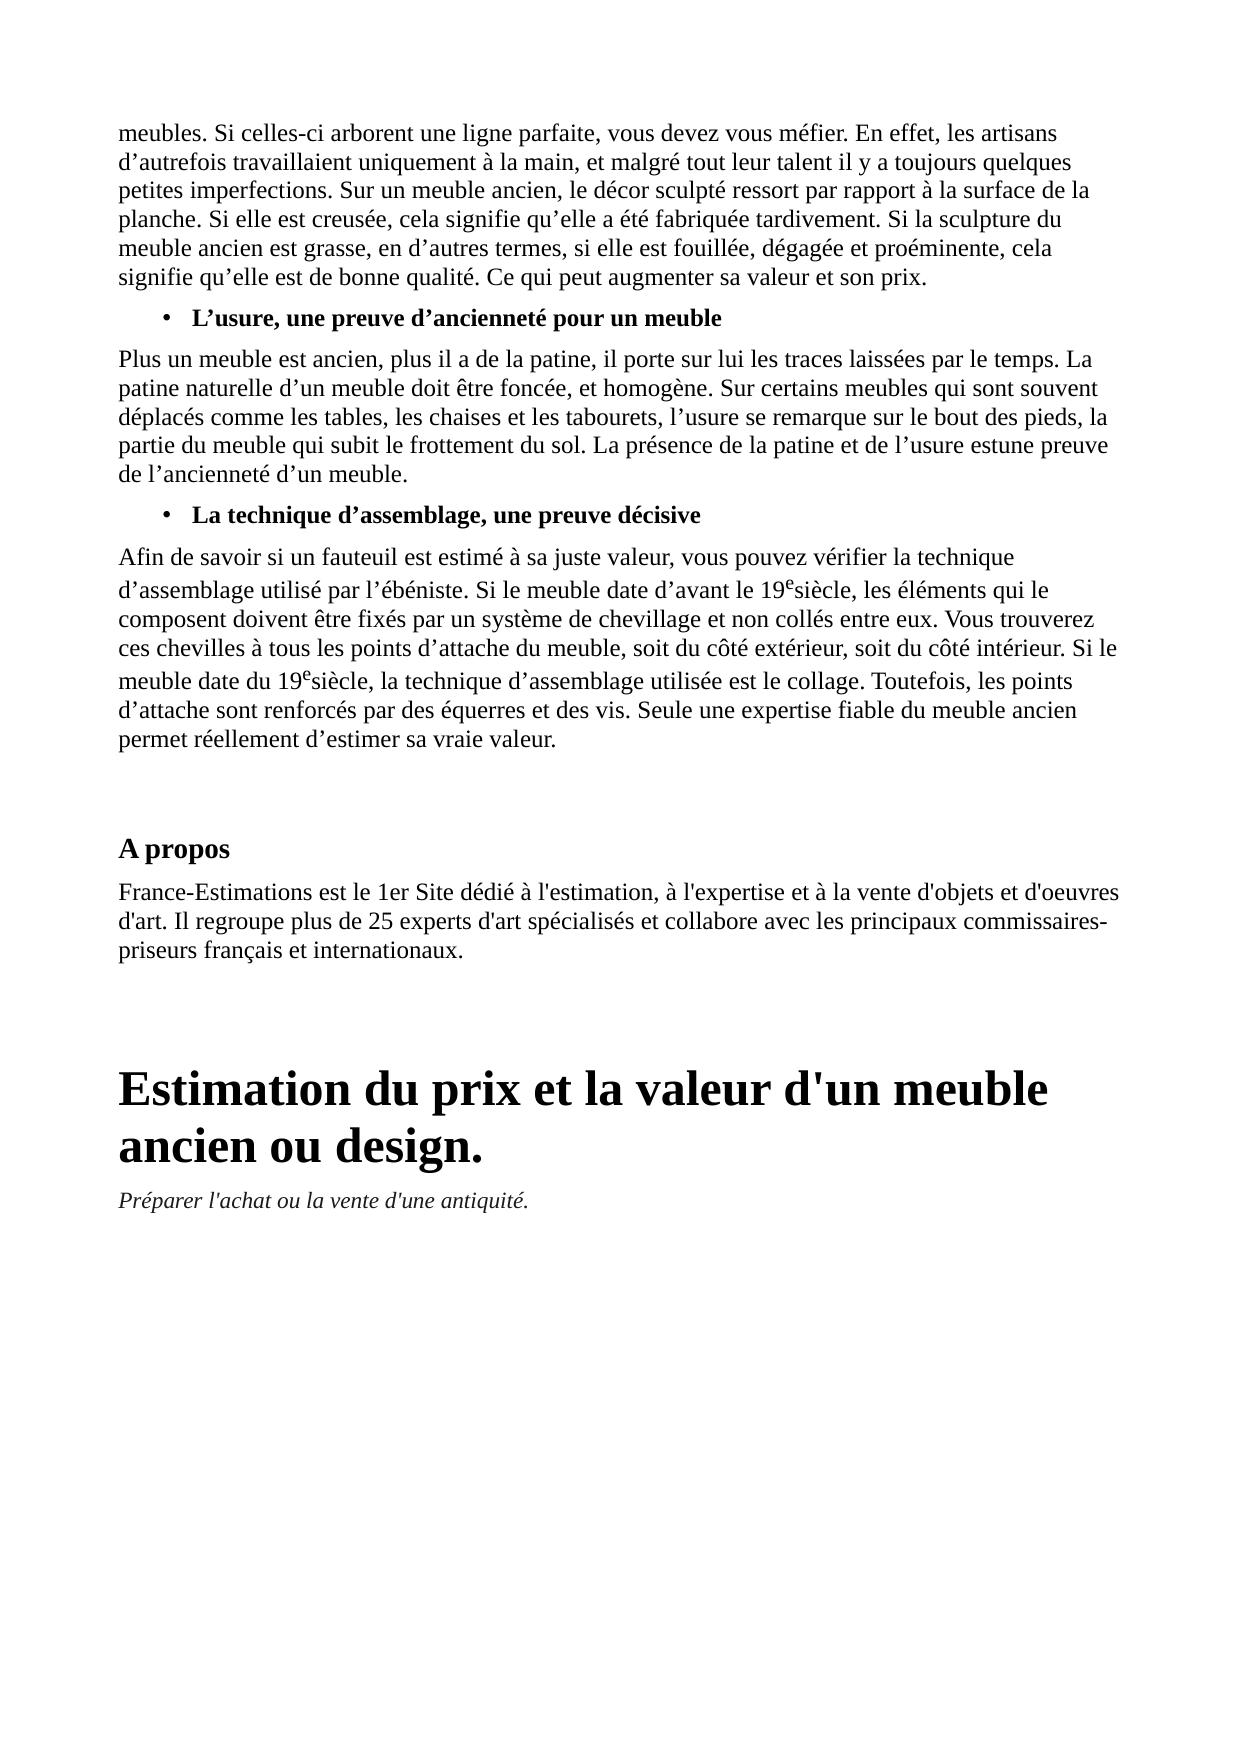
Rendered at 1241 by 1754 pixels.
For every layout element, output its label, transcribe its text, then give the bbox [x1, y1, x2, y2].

text France-Estimations est le 1er Site dédié à l'estimation, à l'expertise et à la vente d'objets et d'oeuvres d'art. Il regroupe plus de 25 experts d'art spécialisés et collabore avec les principaux commissaires-priseurs français et internationaux. [118, 877, 1122, 964]
text Afin de savoir si un fauteuil est estimé à sa juste valeur, vous pouvez vérifier la technique d’assemblage utilisé par l’ébéniste. Si le meuble date d’avant le 19esiècle, les éléments qui le composent doivent être fixés par un système de chevillage et non collés entre eux. Vous trouverez ces chevilles à tous les points d’attache du meuble, soit du côté extérieur, soit du côté intérieur. Si le meuble date du 19esiècle, la technique d’assemblage utilisée est le collage. Toutefois, les points d’attache sont renforcés par des équerres et des vis. Seule une expertise fiable du meuble ancien permet réellement d’estimer sa vraie valeur. [118, 542, 1122, 753]
subtitle A propos [118, 831, 1122, 865]
list L’usure, une preuve d’ancienneté pour un meuble [162, 303, 1122, 332]
text meubles. Si celles-ci arborent une ligne parfaite, vous devez vous méfier. En effet, les artisans d’autrefois travaillaient uniquement à la main, et malgré tout leur talent il y a toujours quelques petites imperfections. Sur un meuble ancien, le décor sculpté ressort par rapport à la surface de la planche. Si elle est creusée, cela signifie qu’elle a été fabriquée tardivement. Si la sculpture du meuble ancien est grasse, en d’autres termes, si elle est fouillée, dégagée et proéminente, cela signifie qu’elle est de bonne qualité. Ce qui peut augmenter sa valeur et son prix. [118, 118, 1122, 291]
list La technique d’assemblage, une preuve décisive [162, 501, 1122, 529]
subtitle Estimation du prix et la valeur d'un meuble ancien ou design. [118, 1059, 1122, 1174]
text Plus un meuble est ancien, plus il a de la patine, il porte sur lui les traces laissées par le temps. La patine naturelle d’un meuble doit être foncée, et homogène. Sur certains meubles qui sont souvent déplacés comme les tables, les chaises et les tabourets, l’usure se remarque sur le bout des pieds, la partie du meuble qui subit le frottement du sol. La présence de la patine et de l’usure estune preuve de l’ancienneté d’un meuble. [118, 344, 1122, 488]
text Préparer l'achat ou la vente d'une antiquité. [118, 1186, 1122, 1213]
